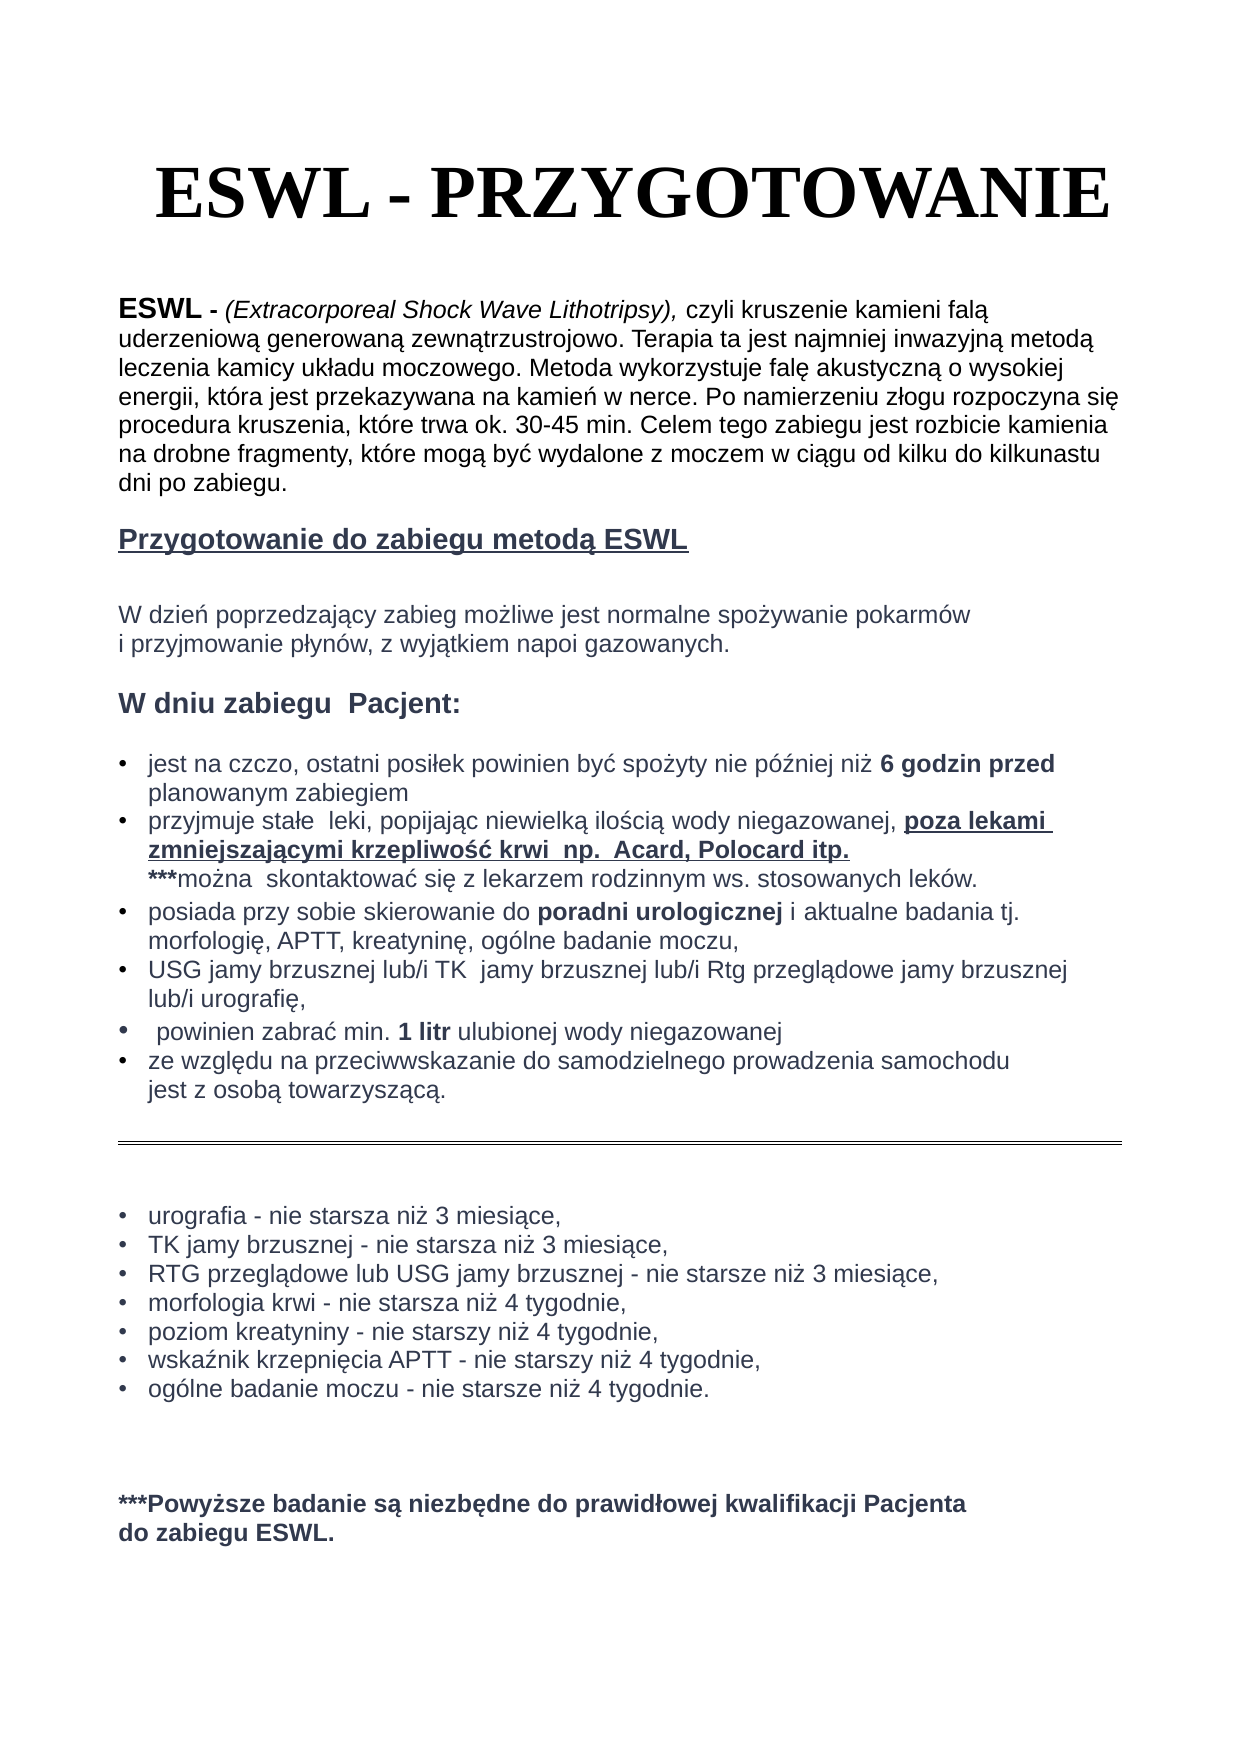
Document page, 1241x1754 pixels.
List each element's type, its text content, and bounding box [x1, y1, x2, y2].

list powinien zabrać min. 1 litr ulubionej wody niegazowanej [148, 1012, 1122, 1046]
list wskaźnik krzepnięcia APTT - nie starszy niż 4 tygodnie, [148, 1345, 1122, 1374]
list morfologia krwi - nie starsza niż 4 tygodnie, [148, 1288, 1122, 1317]
text ESWL - (Extracorporeal Shock Wave Lithotripsy), czyli kruszenie kamieni falą uderzeniową generowaną zewnątrzustrojowo. Terapia ta jest najmniej inwazyjną metodą leczenia kamicy układu moczowego. Metoda wykorzystuje falę akustyczną o wysokiej energii, która jest przekazywana na kamień w nerce. Po namierzeniu złogu rozpoczyna się procedura kruszenia, które trwa ok. 30-45 min. Celem tego zabiegu jest rozbicie kamienia na drobne fragmenty, które mogą być wydalone z moczem w ciągu od kilku do kilkunastu dni po zabiegu. [118, 291, 1122, 497]
text ***Powyższe badanie są niezbędne do prawidłowej kwalifikacji Pacjenta do zabiegu ESWL. [118, 1489, 1122, 1547]
list urografia - nie starsza niż 3 miesiące, [148, 1201, 1122, 1230]
text ESWL - PRZYGOTOWANIE [118, 147, 1122, 233]
list poziom kreatyniny - nie starszy niż 4 tygodnie, [148, 1317, 1122, 1345]
list USG jamy brzusznej lub/i TK jamy brzusznej lub/i Rtg przeglądowe jamy brzusznej lub/i urografię, [148, 955, 1122, 1012]
list TK jamy brzusznej - nie starsza niż 3 miesiące, [148, 1230, 1122, 1259]
list RTG przeglądowe lub USG jamy brzusznej - nie starsze niż 3 miesiące, [148, 1259, 1122, 1288]
list posiada przy sobie skierowanie do poradni urologicznej i aktualne badania tj. morfologię, APTT, kreatyninę, ogólne badanie moczu, [148, 893, 1122, 955]
list ze względu na przeciwwskazanie do samodzielnego prowadzenia samochodu jest z osobą towarzyszącą. [148, 1046, 1122, 1104]
subtitle Przygotowanie do zabiegu metodą ESWL [118, 522, 1101, 555]
list przyjmuje stałe leki, popijając niewielką ilością wody niegazowanej, poza lekami zmniejszającymi krzepliwość krwi np. Acard, Polocard itp. ***można skontaktować się z lekarzem rodzinnym ws. stosowanych leków. [148, 806, 1122, 893]
list ogólne badanie moczu - nie starsze niż 4 tygodnie. [148, 1374, 1122, 1403]
list jest na czczo, ostatni posiłek powinien być spożyty nie później niż 6 godzin przed planowanym zabiegiem [148, 749, 1122, 806]
text W dzień poprzedzający zabieg możliwe jest normalne spożywanie pokarmów i przyjmowanie płynów, z wyjątkiem napoi gazowanych. [118, 525, 1122, 658]
text W dniu zabiegu Pacjent: [118, 686, 1122, 720]
